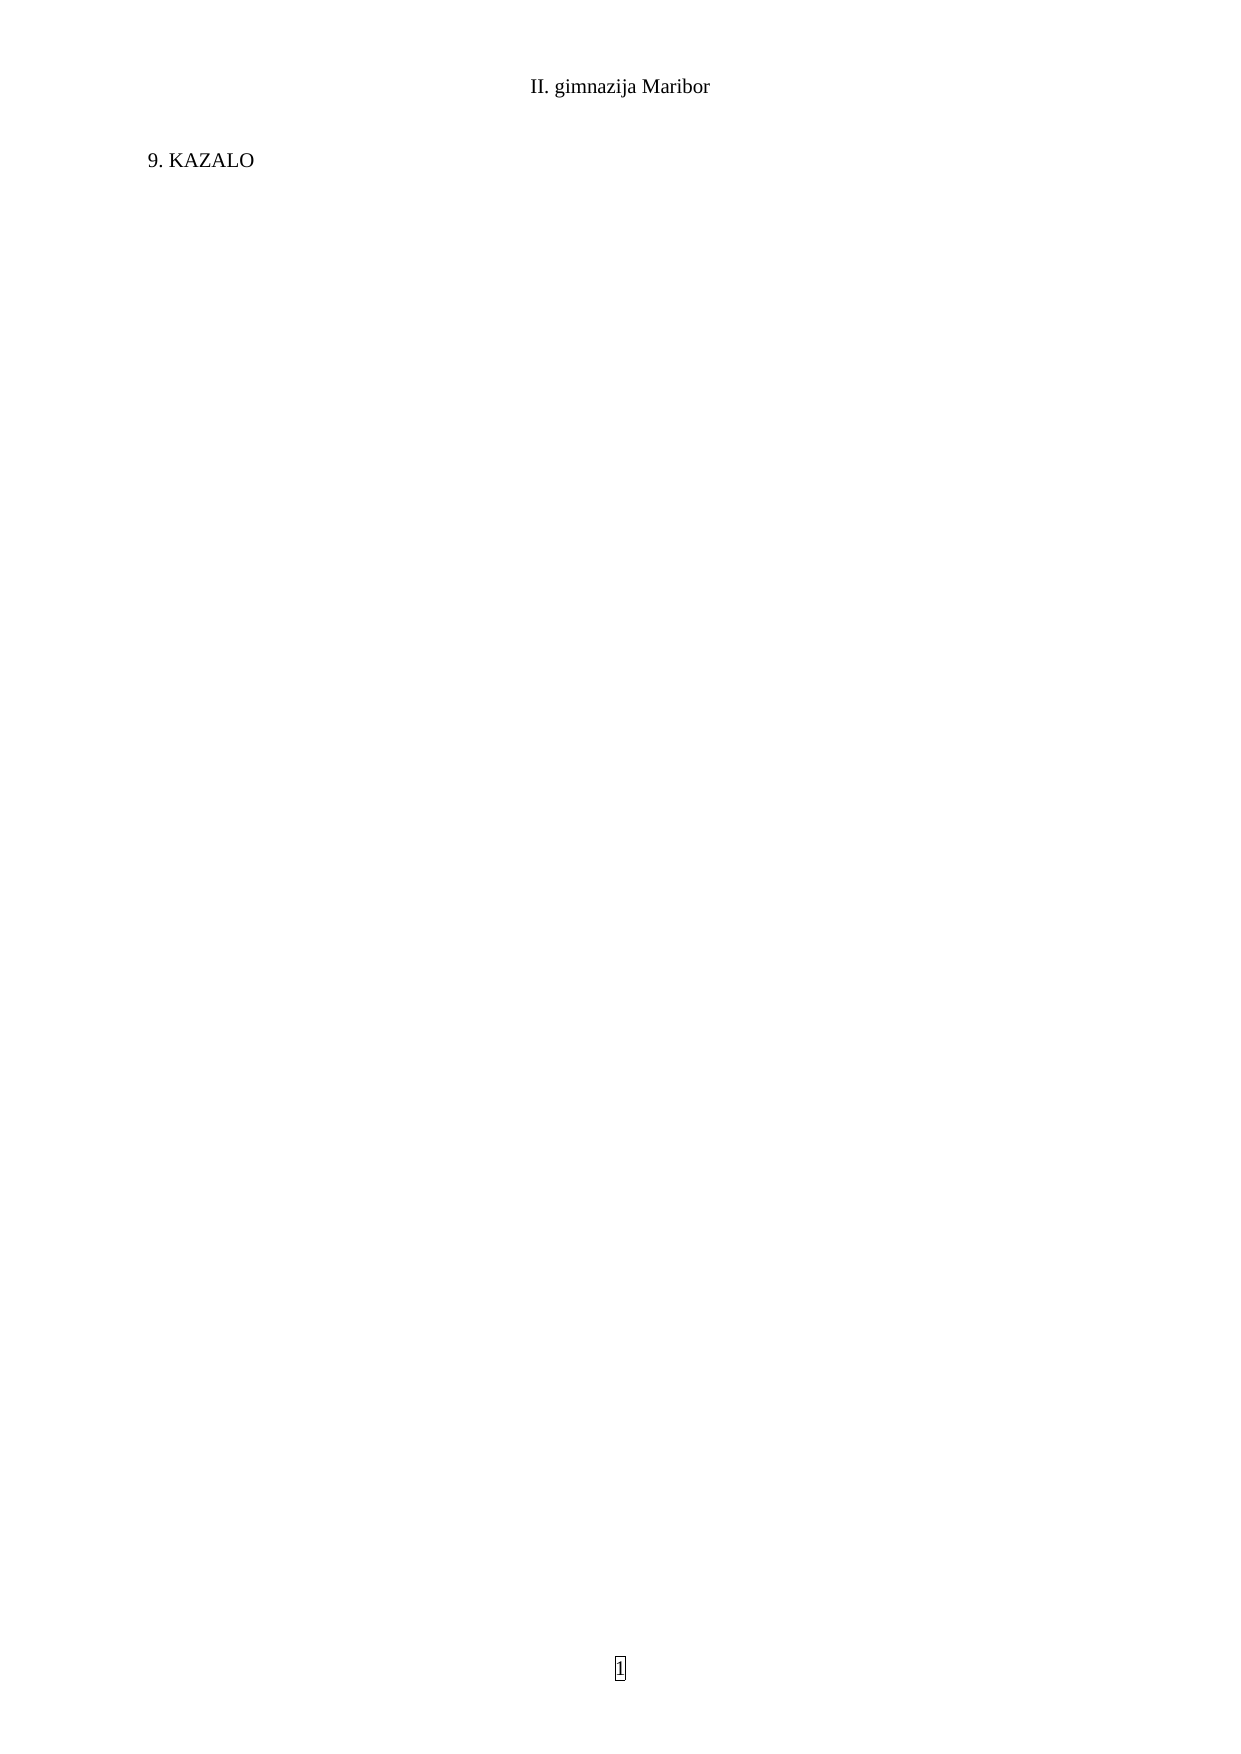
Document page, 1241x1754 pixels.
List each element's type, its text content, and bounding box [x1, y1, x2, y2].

text 9. KAZALO [148, 148, 1092, 172]
